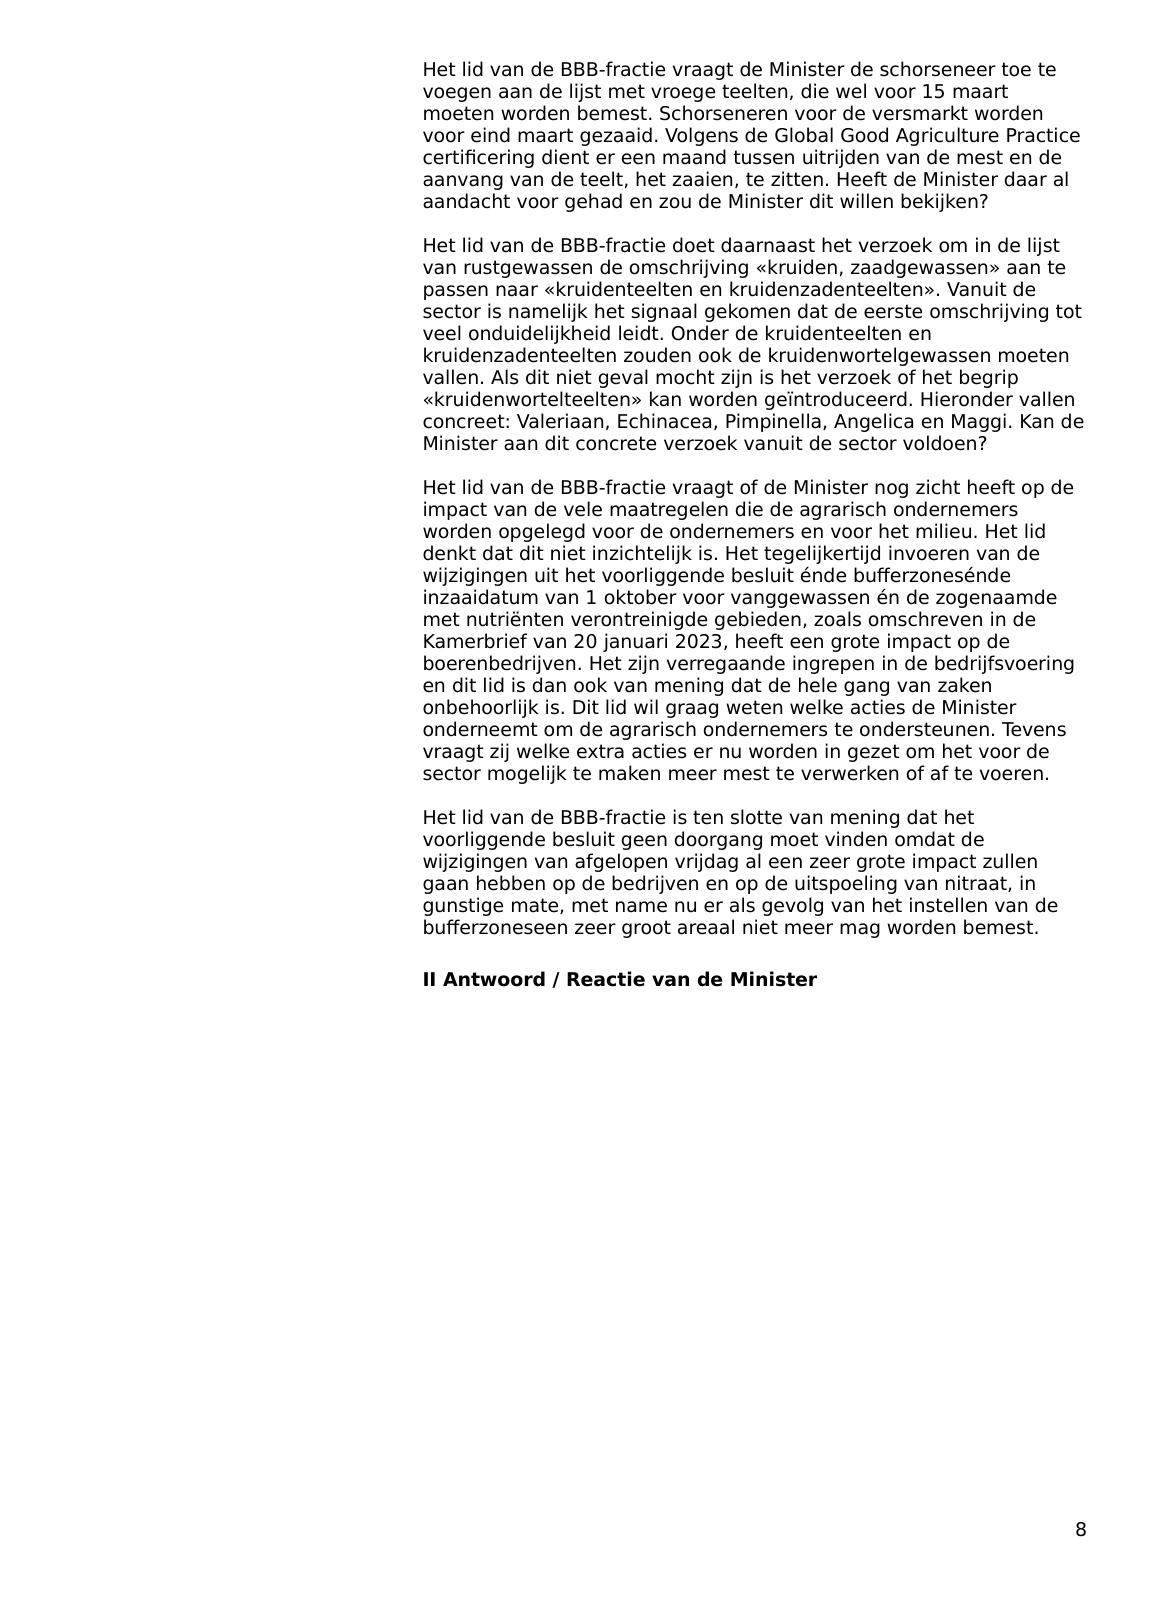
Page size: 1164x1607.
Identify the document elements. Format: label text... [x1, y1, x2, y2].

text Het lid van de BBB-fractie doet daarnaast het verzoek om in de lijst van rustgewassen de omschrijving «kruiden, zaadgewassen» aan te passen naar «kruidenteelten en kruidenzadenteelten». Vanuit de sector is namelijk het signaal gekomen dat de eerste omschrijving tot veel onduidelijkheid leidt. Onder de kruidenteelten en kruidenzadenteelten zouden ook de kruidenwortelgewassen moeten vallen. Als dit niet geval mocht zijn is het verzoek of het begrip «kruidenwortelteelten» kan worden geïntroduceerd. Hieronder vallen concreet: Valeriaan, Echinacea, Pimpinella, Angelica en Maggi. Kan de Minister aan dit concrete verzoek vanuit de sector voldoen? [422, 235, 1087, 455]
subtitle II Antwoord / Reactie van de Minister [422, 969, 1087, 991]
text Het lid van de BBB-fractie is ten slotte van mening dat het voorliggende besluit geen doorgang moet vinden omdat de wijzigingen van afgelopen vrijdag al een zeer grote impact zullen gaan hebben op de bedrijven en op de uitspoeling van nitraat, in gunstige mate, met name nu er als gevolg van het instellen van de bufferzoneseen zeer groot areaal niet meer mag worden bemest. [422, 807, 1087, 939]
text Het lid van de BBB-fractie vraagt of de Minister nog zicht heeft op de impact van de vele maatregelen die de agrarisch ondernemers worden opgelegd voor de ondernemers en voor het milieu. Het lid denkt dat dit niet inzichtelijk is. Het tegelijkertijd invoeren van de wijzigingen uit het voorliggende besluit énde bufferzonesénde inzaaidatum van 1 oktober voor vanggewassen én de zogenaamde met nutriënten verontreinigde gebieden, zoals omschreven in de Kamerbrief van 20 januari 2023, heeft een grote impact op de boerenbedrijven. Het zijn verregaande ingrepen in de bedrijfsvoering en dit lid is dan ook van mening dat de hele gang van zaken onbehoorlijk is. Dit lid wil graag weten welke acties de Minister onderneemt om de agrarisch ondernemers te ondersteunen. Tevens vraagt zij welke extra acties er nu worden in gezet om het voor de sector mogelijk te maken meer mest te verwerken of af te voeren. [422, 477, 1087, 785]
text Het lid van de BBB-fractie vraagt de Minister de schorseneer toe te voegen aan de lijst met vroege teelten, die wel voor 15 maart moeten worden bemest. Schorseneren voor de versmarkt worden voor eind maart gezaaid. Volgens de Global Good Agriculture Practice certificering dient er een maand tussen uitrijden van de mest en de aanvang van de teelt, het zaaien, te zitten. Heeft de Minister daar al aandacht voor gehad en zou de Minister dit willen bekijken? [422, 59, 1087, 213]
